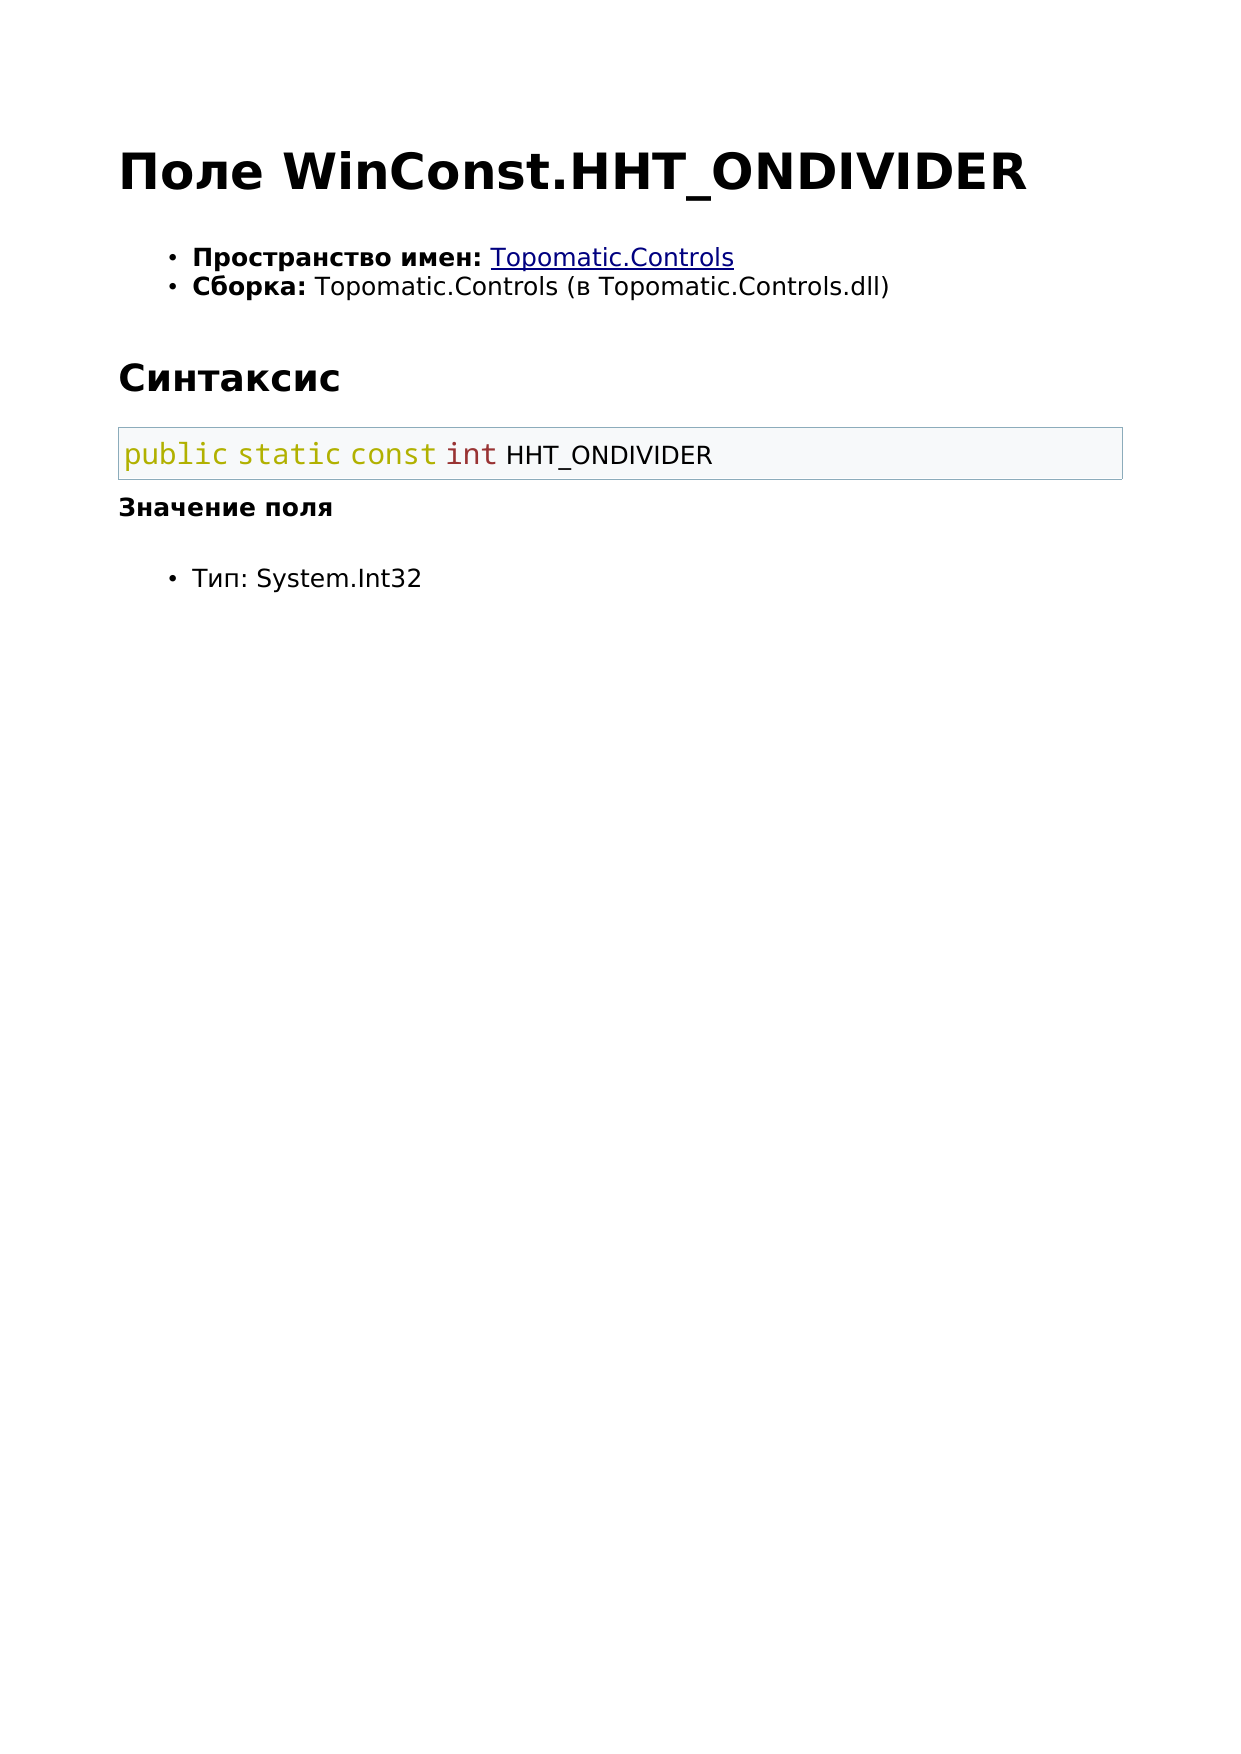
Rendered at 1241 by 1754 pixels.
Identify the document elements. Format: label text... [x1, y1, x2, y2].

text Значение поля [118, 493, 1122, 523]
list Сборка: Topomatic.Controls (в Topomatic.Controls.dll) [177, 272, 1122, 302]
list Тип: System.Int32 [177, 564, 1122, 594]
list Пространство имен: Topomatic.Controls [177, 243, 1122, 272]
subtitle Поле WinConst.HHT_ONDIVIDER [118, 143, 1122, 201]
subtitle Синтаксис [118, 356, 1122, 400]
table_header public static const int HHT_ONDIVIDER [119, 428, 1122, 478]
